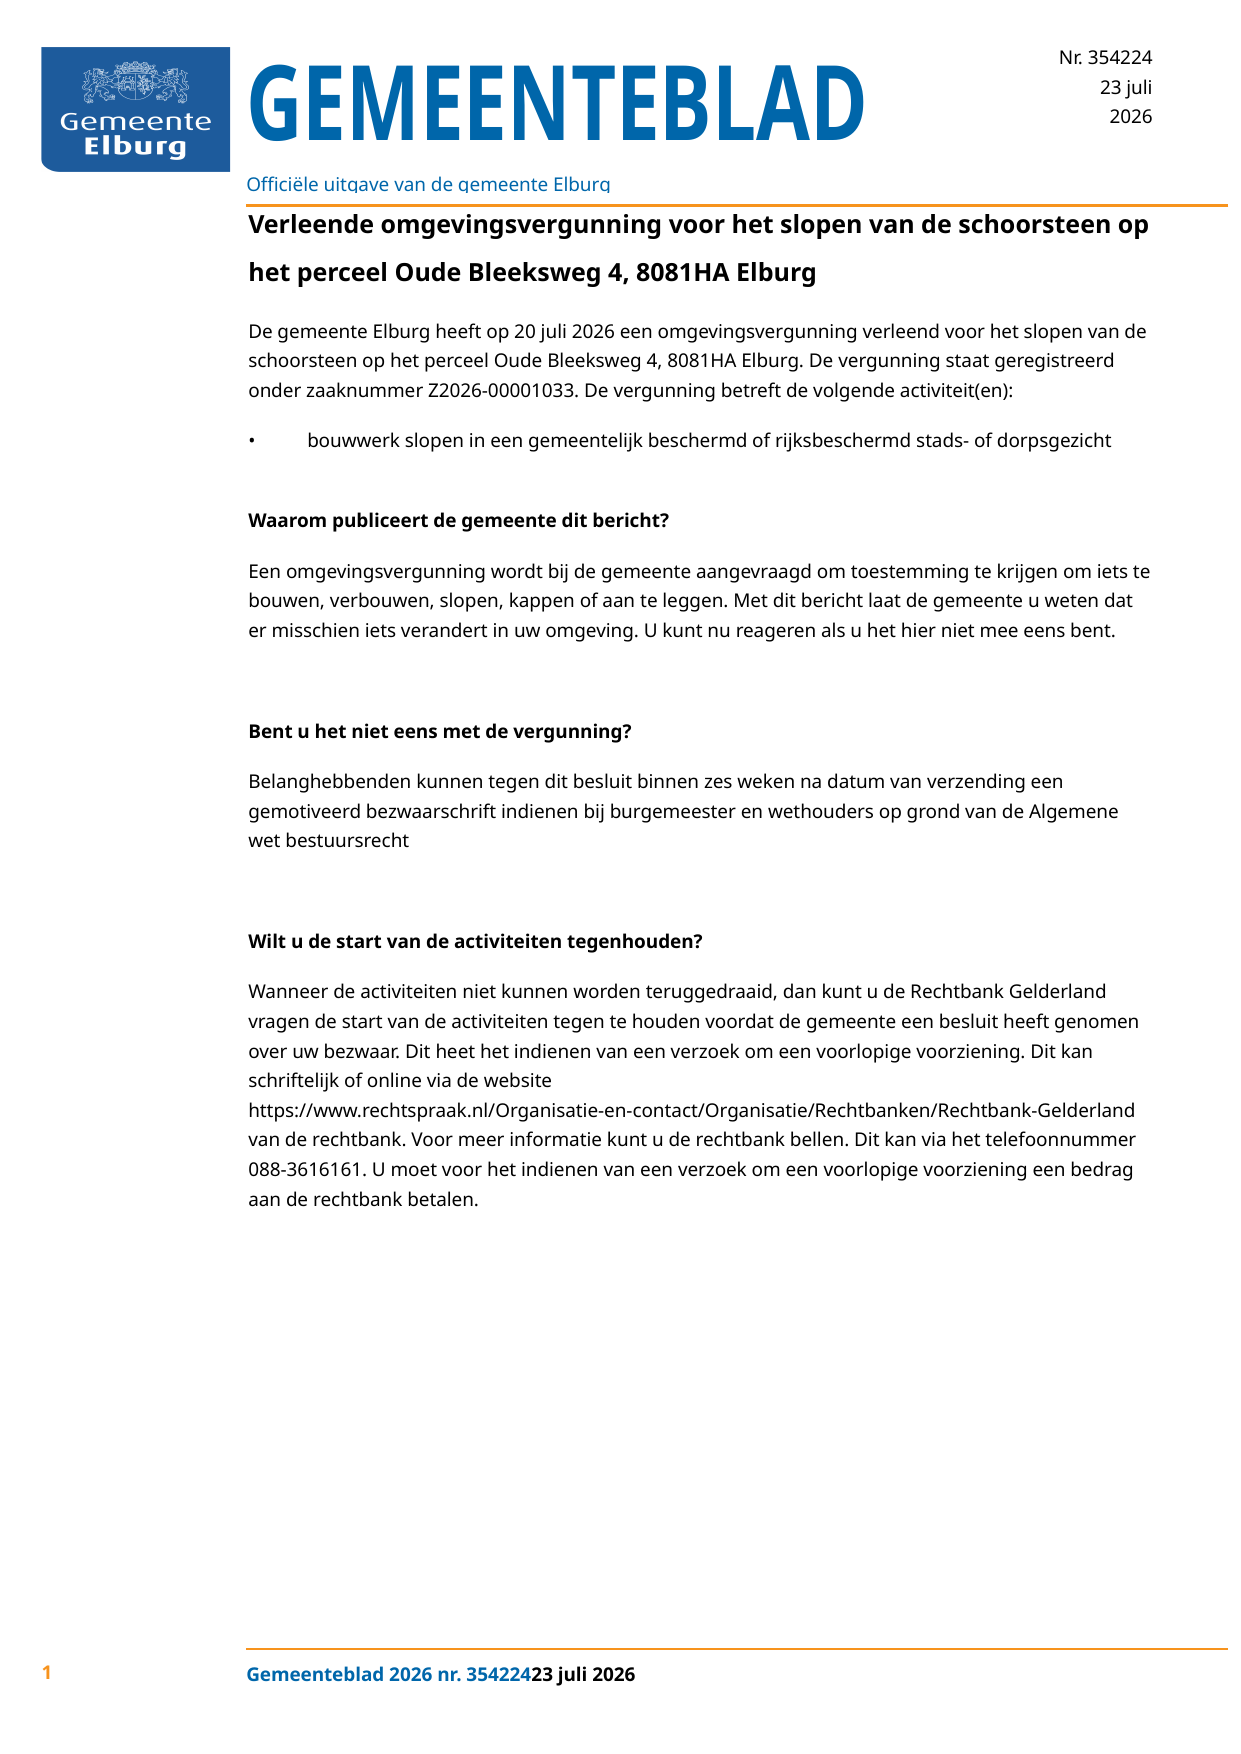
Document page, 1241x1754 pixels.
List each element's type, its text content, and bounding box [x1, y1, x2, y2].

text Wilt u de start van de activiteiten tegenhouden? [248, 928, 1152, 954]
text Verleende omgevingsvergunning voor het slopen van de schoorsteen op het perceel Oude Bleeksweg 4, 8081HA Elburg [248, 207, 1152, 288]
text De gemeente Elburg heeft op 20 juli 2026 een omgevingsvergunning verleend voor het slopen van de schoorsteen op het perceel Oude Bleeksweg 4, 8081HA Elburg. De vergunning staat geregistreerd onder zaaknummer Z2026-00001033. De vergunning betreft de volgende activiteit(en): [248, 318, 1152, 403]
text Belanghebbenden kunnen tegen dit besluit binnen zes weken na datum van verzending een gemotiveerd bezwaarschrift indienen bij burgemeester en wethouders op grond van de Algemene wet bestuursrecht [248, 768, 1152, 853]
text Bent u het niet eens met de vergunning? [248, 718, 1152, 744]
picture [41, 47, 231, 172]
text Wanneer de activiteiten niet kunnen worden teruggedraaid, dan kunt u de Rechtbank Gelderland vragen de start van de activiteiten tegen te houden voordat de gemeente een besluit heeft genomen over uw bezwaar. Dit heet het indienen van een verzoek om een voorlopige voorziening. Dit kan schriftelijk of online via de website https://www.rechtspraak.nl/Organisatie-en-contact/Organisatie/Rechtbanken/Rechtbank-Gelderland van de rechtbank. Voor meer informatie kunt u de rechtbank bellen. Dit kan via het telefoonnummer 088-3616161. U moet voor het indienen van een verzoek om een voorlopige voorziening een bedrag aan de rechtbank betalen. [248, 979, 1152, 1212]
text Waarom publiceert de gemeente dit bericht? [248, 507, 1152, 533]
text Een omgevingsvergunning wordt bij de gemeente aangevraagd om toestemming te krijgen om iets te bouwen, verbouwen, slopen, kappen of aan te leggen. Met dit bericht laat de gemeente u weten dat er misschien iets verandert in uw omgeving. U kunt nu reageren als u het hier niet mee eens bent. [248, 558, 1152, 643]
list bouwwerk slopen in een gemeentelijk beschermd of rijksbeschermd stads- of dorpsgezicht [248, 427, 1152, 453]
